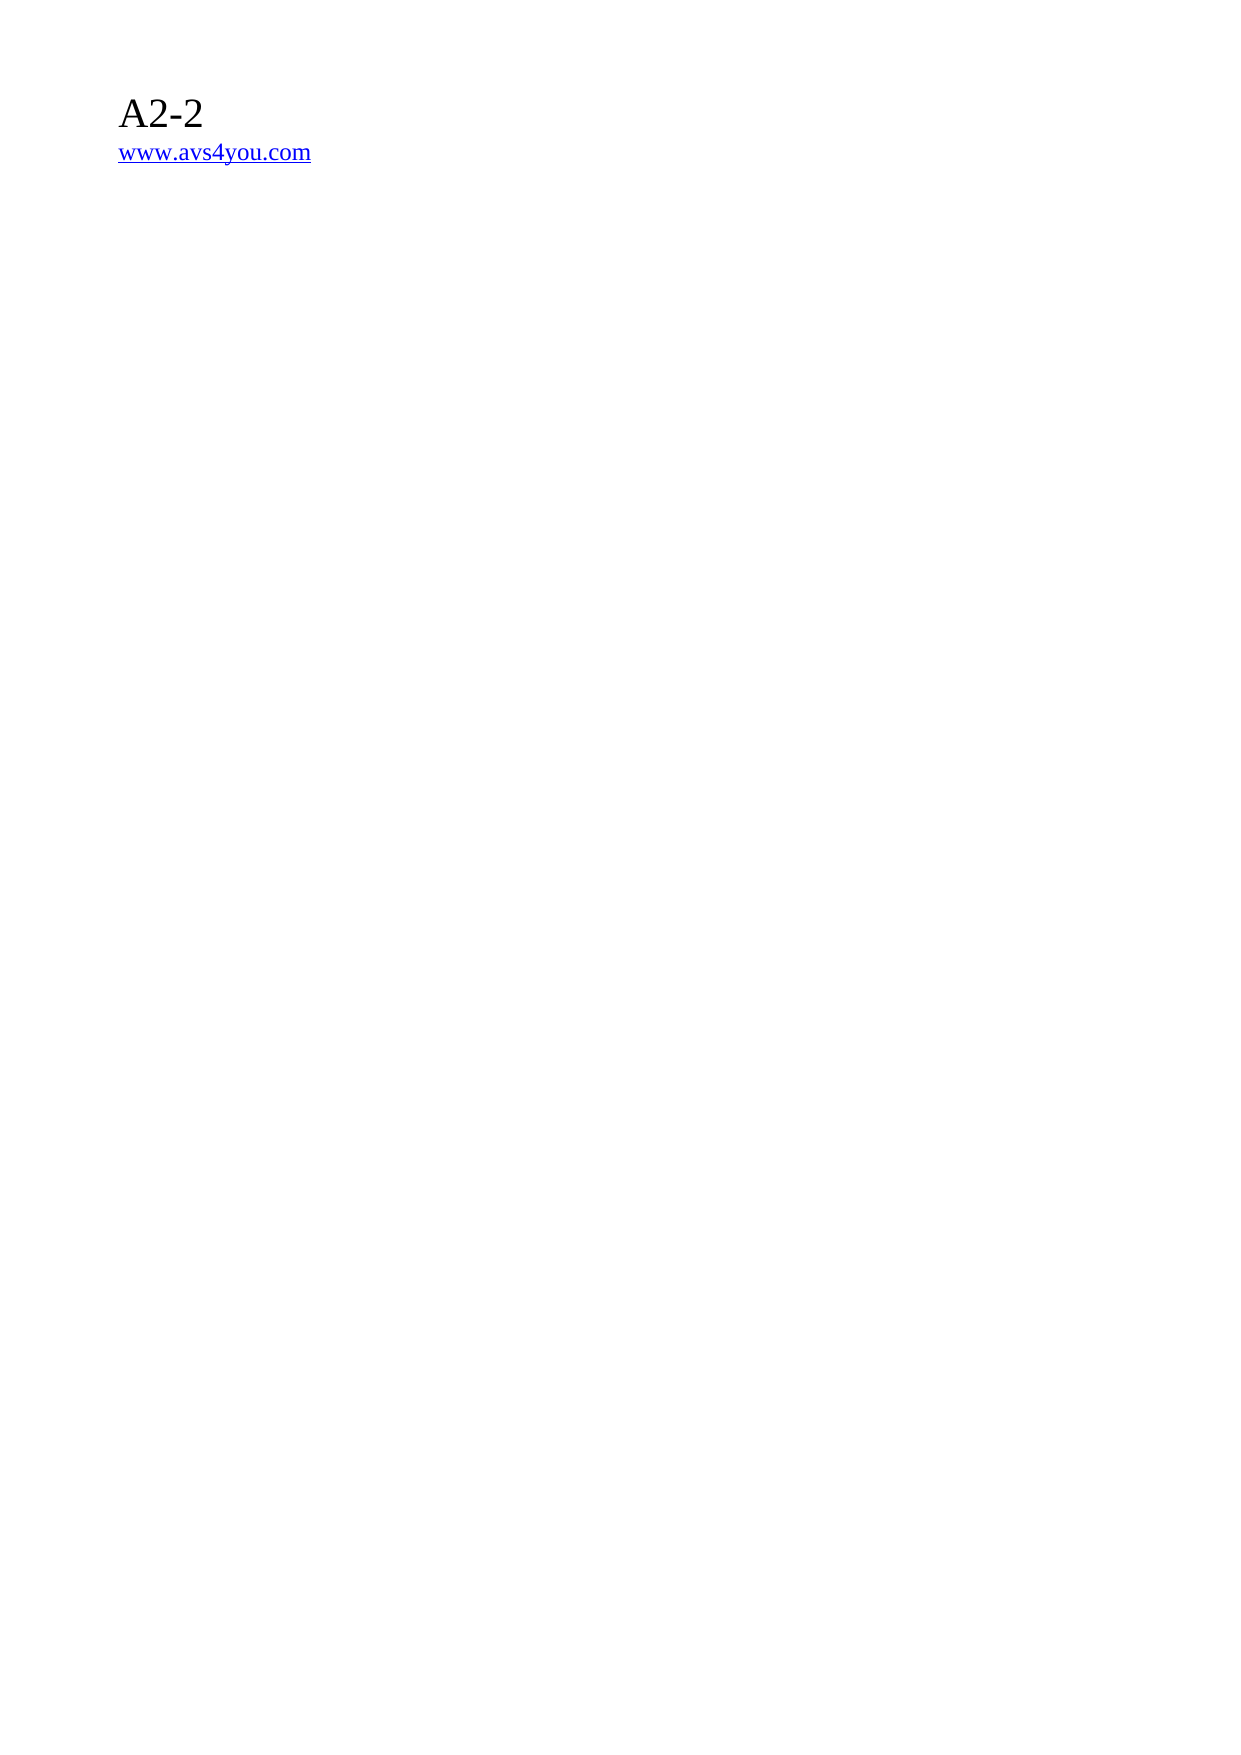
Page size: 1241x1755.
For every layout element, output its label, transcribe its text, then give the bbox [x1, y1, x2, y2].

text www.avs4you.com [118, 137, 1122, 165]
